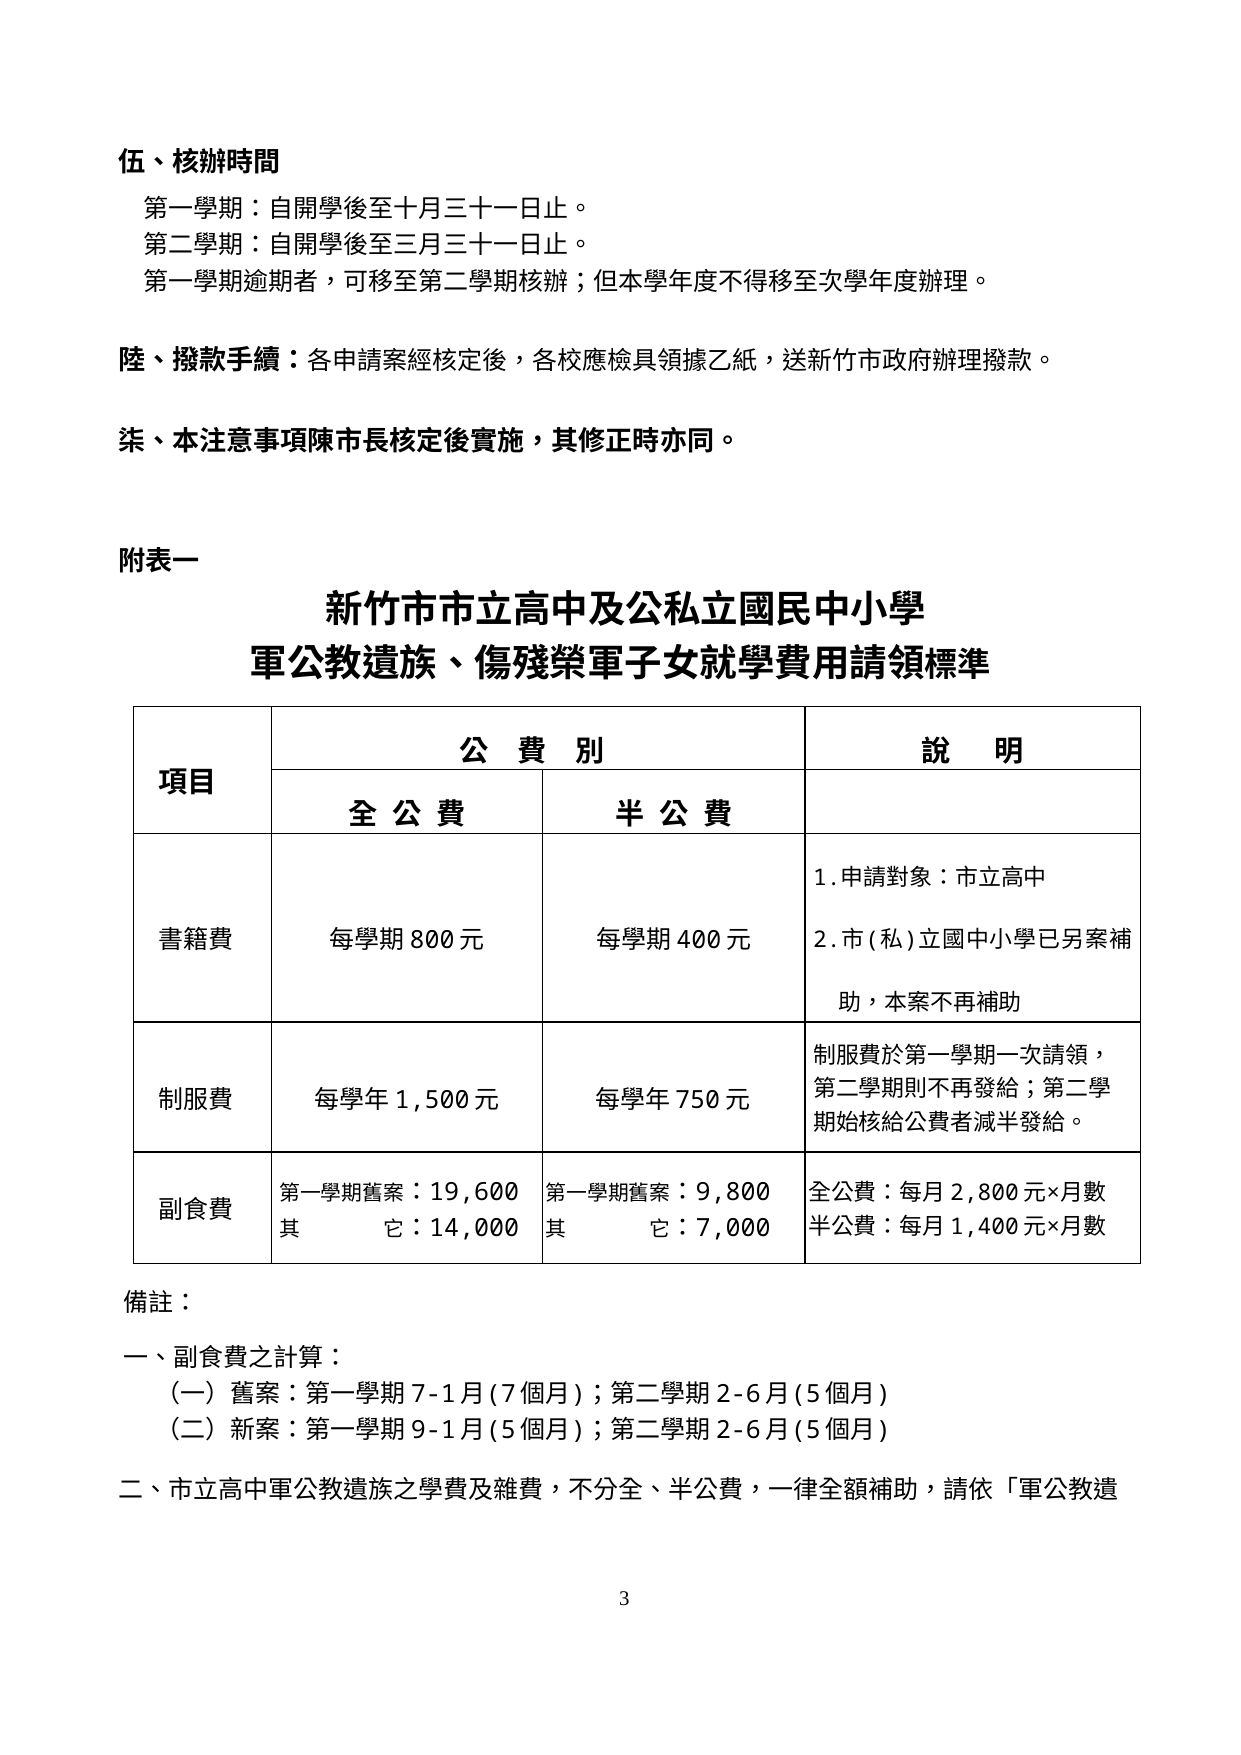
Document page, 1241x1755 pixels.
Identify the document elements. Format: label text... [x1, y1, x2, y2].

text 第一學期：自開學後至十月三十一日止。 [143, 188, 1122, 225]
table_cell 每學期800元 [272, 834, 542, 1021]
table_cell 制服費於第一學期一次請領，第二學期則不再發給；第二學期始核給公費者減半發給。 [806, 1023, 1140, 1151]
table_header 項目 [134, 707, 271, 833]
table_cell 全 公 費 [272, 770, 542, 833]
text 一、副食費之計算： [123, 1337, 1117, 1374]
table_cell 每學年1,500元 [272, 1023, 542, 1151]
table_header 公 費 別 [272, 707, 804, 769]
text 伍、核辦時間 [118, 118, 1122, 181]
text （二）新案：第一學期9-1月(5個月)；第二學期2-6月(5個月) [156, 1410, 1117, 1446]
table_cell 1.申請對象：市立高中 2.市(私)立國中小學已另案補助，本案不再補助 [806, 834, 1140, 1021]
table_cell [806, 770, 1140, 833]
table_cell 全公費：每月2,800元×月數 半公費：每月1,400元×月數 [806, 1153, 1140, 1263]
text 二、市立高中軍公教遺族之學費及雜費，不分全、半公費，一律全額補助，請依「軍公教遺 [118, 1446, 1122, 1509]
text 第一學期逾期者，可移至第二學期核辦；但本學年度不得移至次學年度辦理。 [143, 261, 1122, 297]
text 新竹市市立高中及公私立國民中小學 [173, 578, 1078, 633]
table_cell 第一學期舊案：19,600 其 它：14,000 [272, 1153, 542, 1263]
table_cell 每學期400元 [543, 834, 804, 1021]
text 柒、本注意事項陳市長核定後實施，其修正時亦同。 [118, 397, 1122, 460]
table_cell 副食費 [134, 1153, 271, 1263]
table_cell 半 公 費 [543, 770, 804, 833]
table_cell 第一學期舊案：9,800 其 它：7,000 [543, 1153, 804, 1263]
text 陸、撥款手續：各申請案經核定後，各校應檢具領據乙紙，送新竹市政府辦理撥款。 [118, 316, 1122, 378]
text 附表一 [118, 539, 1122, 578]
text （一）舊案：第一學期7-1月(7個月)；第二學期2-6月(5個月) [156, 1374, 1117, 1410]
table_header 說 明 [806, 707, 1140, 769]
text 第二學期：自開學後至三月三十一日止。 [143, 225, 1122, 261]
text 軍公教遺族、傷殘榮軍子女就學費用請領標準 [118, 633, 1122, 687]
table_cell 每學年750元 [543, 1023, 804, 1151]
text 備註： [123, 1282, 1117, 1319]
table_cell 書籍費 [134, 834, 271, 1021]
table_cell 制服費 [134, 1023, 271, 1151]
